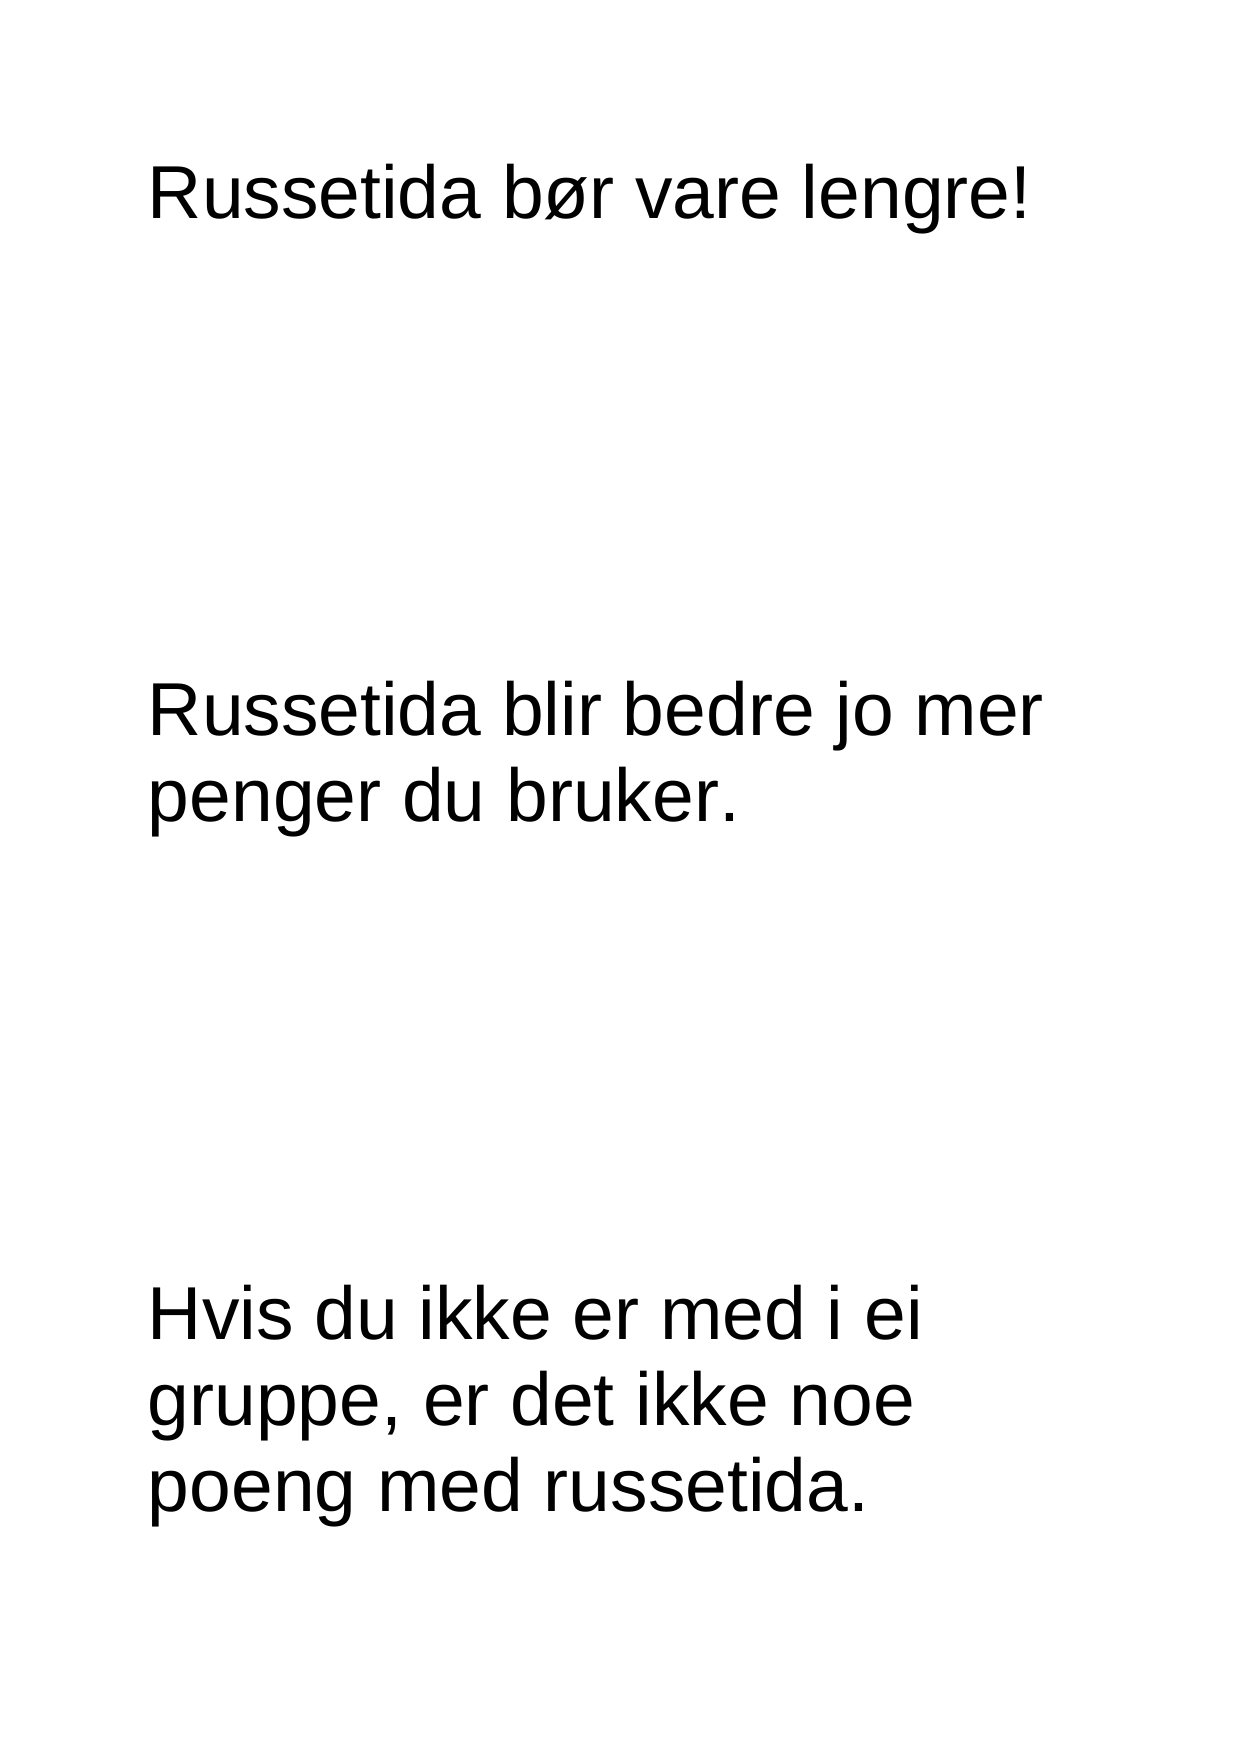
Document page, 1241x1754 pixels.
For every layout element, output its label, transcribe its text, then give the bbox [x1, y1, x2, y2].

text Hvis du ikke er med i ei gruppe, er det ikke noe poeng med russetida. [148, 1269, 1093, 1528]
text Russetida blir bedre jo mer penger du bruker. [148, 665, 1093, 838]
text Russetida bør vare lengre! [148, 148, 1093, 234]
